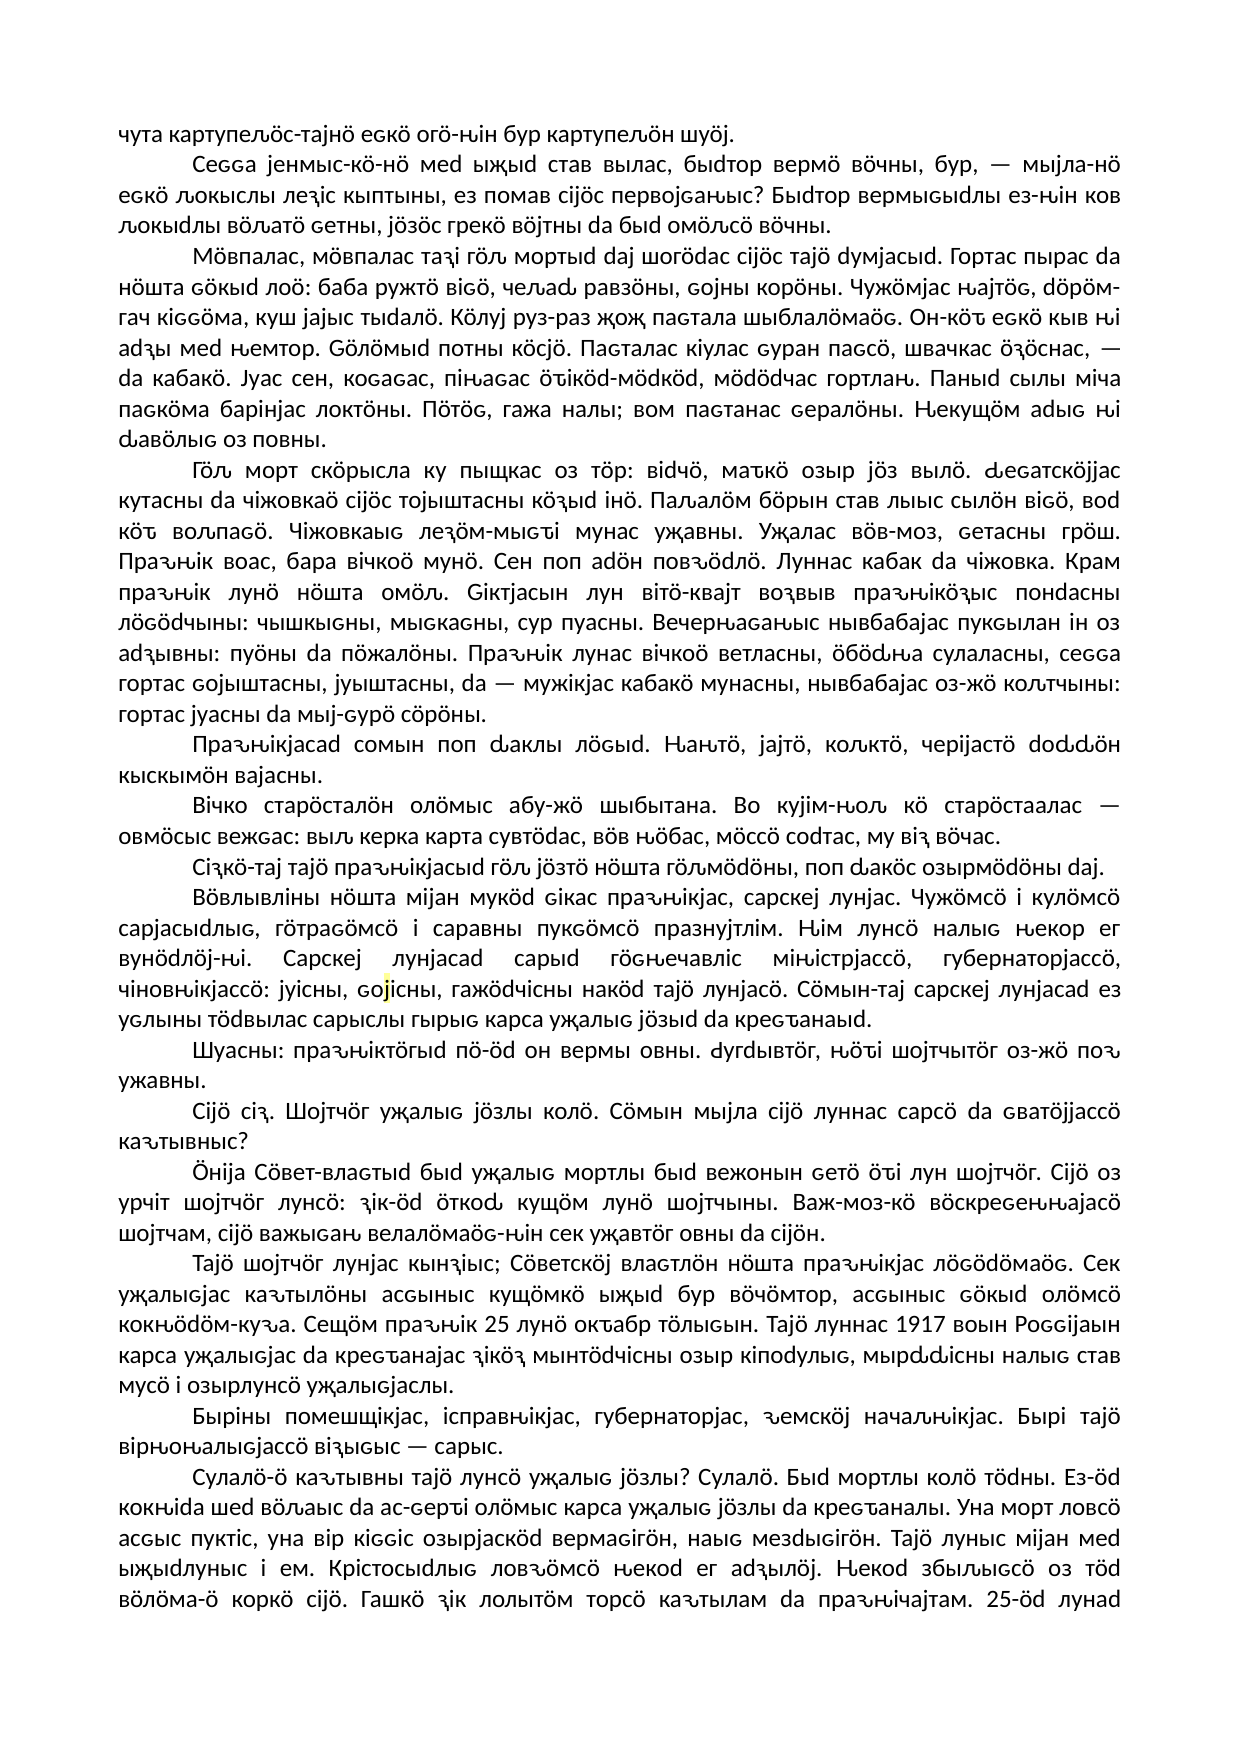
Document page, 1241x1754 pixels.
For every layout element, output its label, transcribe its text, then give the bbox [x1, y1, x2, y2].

text Сіјӧ сіԇ. Шојтчӧг уҗалыԍ јӧзлы колӧ. Сӧмын мыјла сіјӧ луннас сарсӧ ԁа ԍватӧјјассӧ каԅтывныс? [118, 1095, 1122, 1156]
text чута картупеԉӧс-тајнӧ еԍкӧ огӧ-ԋін бур картупеԉӧн шуӧј. [118, 118, 1122, 149]
text Гӧԉ морт скӧрысла ку пыщкас оз тӧр: віԁчӧ, маԏкӧ озыр јӧз вылӧ. Ԃеԍатскӧјјас кутасны ԁа чіжовкаӧ сіјӧс тојыштасны кӧԇыԁ інӧ. Паԉалӧм бӧрын став лыыс сылӧн віԍӧ, воԁ кӧԏ воԉпаԍӧ. Чіжовкаыԍ леԇӧм-мыԍԏі мунас уҗавны. Уҗалас вӧв-моз, ԍетасны грӧш. Праԅԋік воас, бара вічкоӧ мунӧ. Сен поп аԁӧн повԅӧԁлӧ. Луннас кабак ԁа чіжовка. Крам праԅԋік лунӧ нӧшта омӧԉ. Ԍіктјасын лун вітӧ-квајт воԇвыв праԅԋікӧԇыс понԁасны лӧԍӧԁчыны: чышкыԍны, мыԍкаԍны, сур пуасны. Вечерԋаԍаԋыс нывбабајас пукԍылан ін оз аԁԇывны: пуӧны ԁа пӧжалӧны. Праԅԋік лунас вічкоӧ ветласны, ӧбӧԃԋа сулаласны, сеԍԍа гортас ԍојыштасны, јуыштасны, ԁа — мужікјас кабакӧ мунасны, нывбабајас оз-жӧ коԉтчыны: гортас јуасны ԁа мыј-ԍурӧ сӧрӧны. [118, 454, 1122, 728]
text Тајӧ шојтчӧг лунјас кынԇіыс; Сӧветскӧј влаԍтлӧн нӧшта праԅԋікјас лӧԍӧԁӧмаӧԍ. Сек уҗалыԍјас каԅтылӧны асԍыныс кущӧмкӧ ыҗыԁ бур вӧчӧмтор, асԍыныс ԍӧкыԁ олӧмсӧ кокԋӧԁӧм-куԅа. Сещӧм праԅԋік 25 лунӧ окԏабр тӧлыԍын. Тајӧ луннас 1917 воын Роԍԍіјаын карса уҗалыԍјас ԁа креԍԏанајас ԇікӧԇ мынтӧԁчісны озыр кіпоԁулыԍ, мырԃԃісны налыԍ став мусӧ і озырлунсӧ уҗалыԍјаслы. [118, 1247, 1122, 1400]
text Сеԍԍа јенмыс-кӧ-нӧ меԁ ыҗыԁ став вылас, быԁтор вермӧ вӧчны, бур, — мыјла-нӧ еԍкӧ ԉокыслы леԇіс кыптыны, ез помав сіјӧс первојԍаԋыс? Быԁтор вермыԍыԁлы ез-ԋін ков ԉокыԁлы вӧԉатӧ ԍетны, јӧзӧс грекӧ вӧјтны ԁа быԁ омӧԉсӧ вӧчны. [118, 149, 1122, 240]
text Быріны помешщікјас, ісправԋікјас, губернаторјас, ԅемскӧј начаԉԋікјас. Бырі тајӧ вірԋоԋалыԍјассӧ віԇыԍыс — сарыс. [118, 1400, 1122, 1461]
text Сіԇкӧ-тај тајӧ праԅԋікјасыԁ гӧԉ јӧзтӧ нӧшта гӧԉмӧԁӧны, поп ԃакӧс озырмӧԁӧны ԁај. [118, 851, 1122, 881]
text Ӧніја Сӧвет-влаԍтыԁ быԁ уҗалыԍ мортлы быԁ вежонын ԍетӧ ӧԏі лун шојтчӧг. Сіјӧ оз урчіт шојтчӧг лунсӧ: ԇік-ӧԁ ӧткоԃ кущӧм лунӧ шојтчыны. Важ-моз-кӧ вӧскреԍеԋԋајасӧ шојтчам, сіјӧ важыԍаԋ велалӧмаӧԍ-ԋін сек уҗавтӧг овны ԁа сіјӧн. [118, 1156, 1122, 1247]
text Сулалӧ-ӧ каԅтывны тајӧ лунсӧ уҗалыԍ јӧзлы? Сулалӧ. Быԁ мортлы колӧ тӧԁны. Ез-ӧԁ кокԋіԁа шеԁ вӧԉаыс ԁа ас-ԍерԏі олӧмыс карса уҗалыԍ јӧзлы ԁа креԍԏаналы. Уна морт ловсӧ асԍыс пуктіс, уна вір кіԍԍіс озырјаскӧԁ вермаԍігӧн, наыԍ мезԁыԍігӧн. Тајӧ луныс міјан меԁ ыҗыԁлуныс і ем. Крістосыԁлыԍ ловԅӧмсӧ ԋекоԁ ег аԁԇылӧј. Ԋекоԁ збыԉыԍсӧ оз тӧԁ вӧлӧма-ӧ коркӧ сіјӧ. Гашкӧ ԇік лолытӧм торсӧ каԅтылам ԁа праԅԋічајтам. 25-ӧԁ лунаԁ [118, 1461, 1122, 1614]
text Мӧвпалас, мӧвпалас таԇі гӧԉ мортыԁ ԁај шогӧԁас сіјӧс тајӧ ԁумјасыԁ. Гортас пырас ԁа нӧшта ԍӧкыԁ лоӧ: баба ружтӧ віԍӧ, чеԉаԃ равзӧны, ԍојны корӧны. Чужӧмјас ԋајтӧԍ, ԁӧрӧм-гач кіԍԍӧма, куш јајыс тыԁалӧ. Кӧлуј руз-раз җоҗ паԍтала шыблалӧмаӧԍ. Он-кӧԏ еԍкӧ кыв ԋі аԁԇы меԁ ԋемтор. Ԍӧлӧмыԁ потны кӧсјӧ. Паԍталас кіулас ԍуран паԍсӧ, швачкас ӧԇӧснас, — ԁа кабакӧ. Јуас сен, коԍаԍас, піԋаԍас ӧԏікӧԁ-мӧԁкӧԁ, мӧԁӧԁчас гортлаԋ. Паныԁ сылы міча паԍкӧма барінјас локтӧны. Пӧтӧԍ, гажа налы; вом паԍтанас ԍералӧны. Ԋекущӧм аԁыԍ ԋі ԃавӧлыԍ оз повны. [118, 240, 1122, 454]
text Праԅԋікјасаԁ сомын поп ԃаклы лӧԍыԁ. Ԋаԋтӧ, јајтӧ, коԉктӧ, черіјастӧ ԁоԃԃӧн кыскымӧн вајасны. [118, 728, 1122, 789]
text Шуасны: праԅԋіктӧгыԁ пӧ-ӧԁ он вермы овны. Ԁугԁывтӧг, ԋӧԏі шојтчытӧг оз-жӧ поԅ ужавны. [118, 1034, 1122, 1095]
text Вӧвлывліны нӧшта міјан мукӧԁ ԍікас праԅԋікјас, сарскеј лунјас. Чужӧмсӧ і кулӧмсӧ сарјасыԁлыԍ, гӧтраԍӧмсӧ і саравны пукԍӧмсӧ празнујтлім. Ԋім лунсӧ налыԍ ԋекор ег вунӧԁлӧј-ԋі. Сарскеј лунјасаԁ сарыԁ гӧԍԋечавліс міԋістрјассӧ, губернаторјассӧ, чіновԋікјассӧ: јуісны, ԍојісны, гажӧԁчісны накӧԁ тајӧ лунјасӧ. Сӧмын-тај сарскеј лунјасаԁ ез уԍлыны тӧԁвылас сарыслы гырыԍ карса уҗалыԍ јӧзыԁ ԁа креԍԏанаыԁ. [118, 881, 1122, 1034]
text Вічко старӧсталӧн олӧмыс абу-жӧ шыбытана. Во кујім-ԋоԉ кӧ старӧстаалас — овмӧсыс вежԍас: выԉ керка карта сувтӧԁас, вӧв ԋӧбас, мӧссӧ соԁтас, му віԇ вӧчас. [118, 789, 1122, 851]
